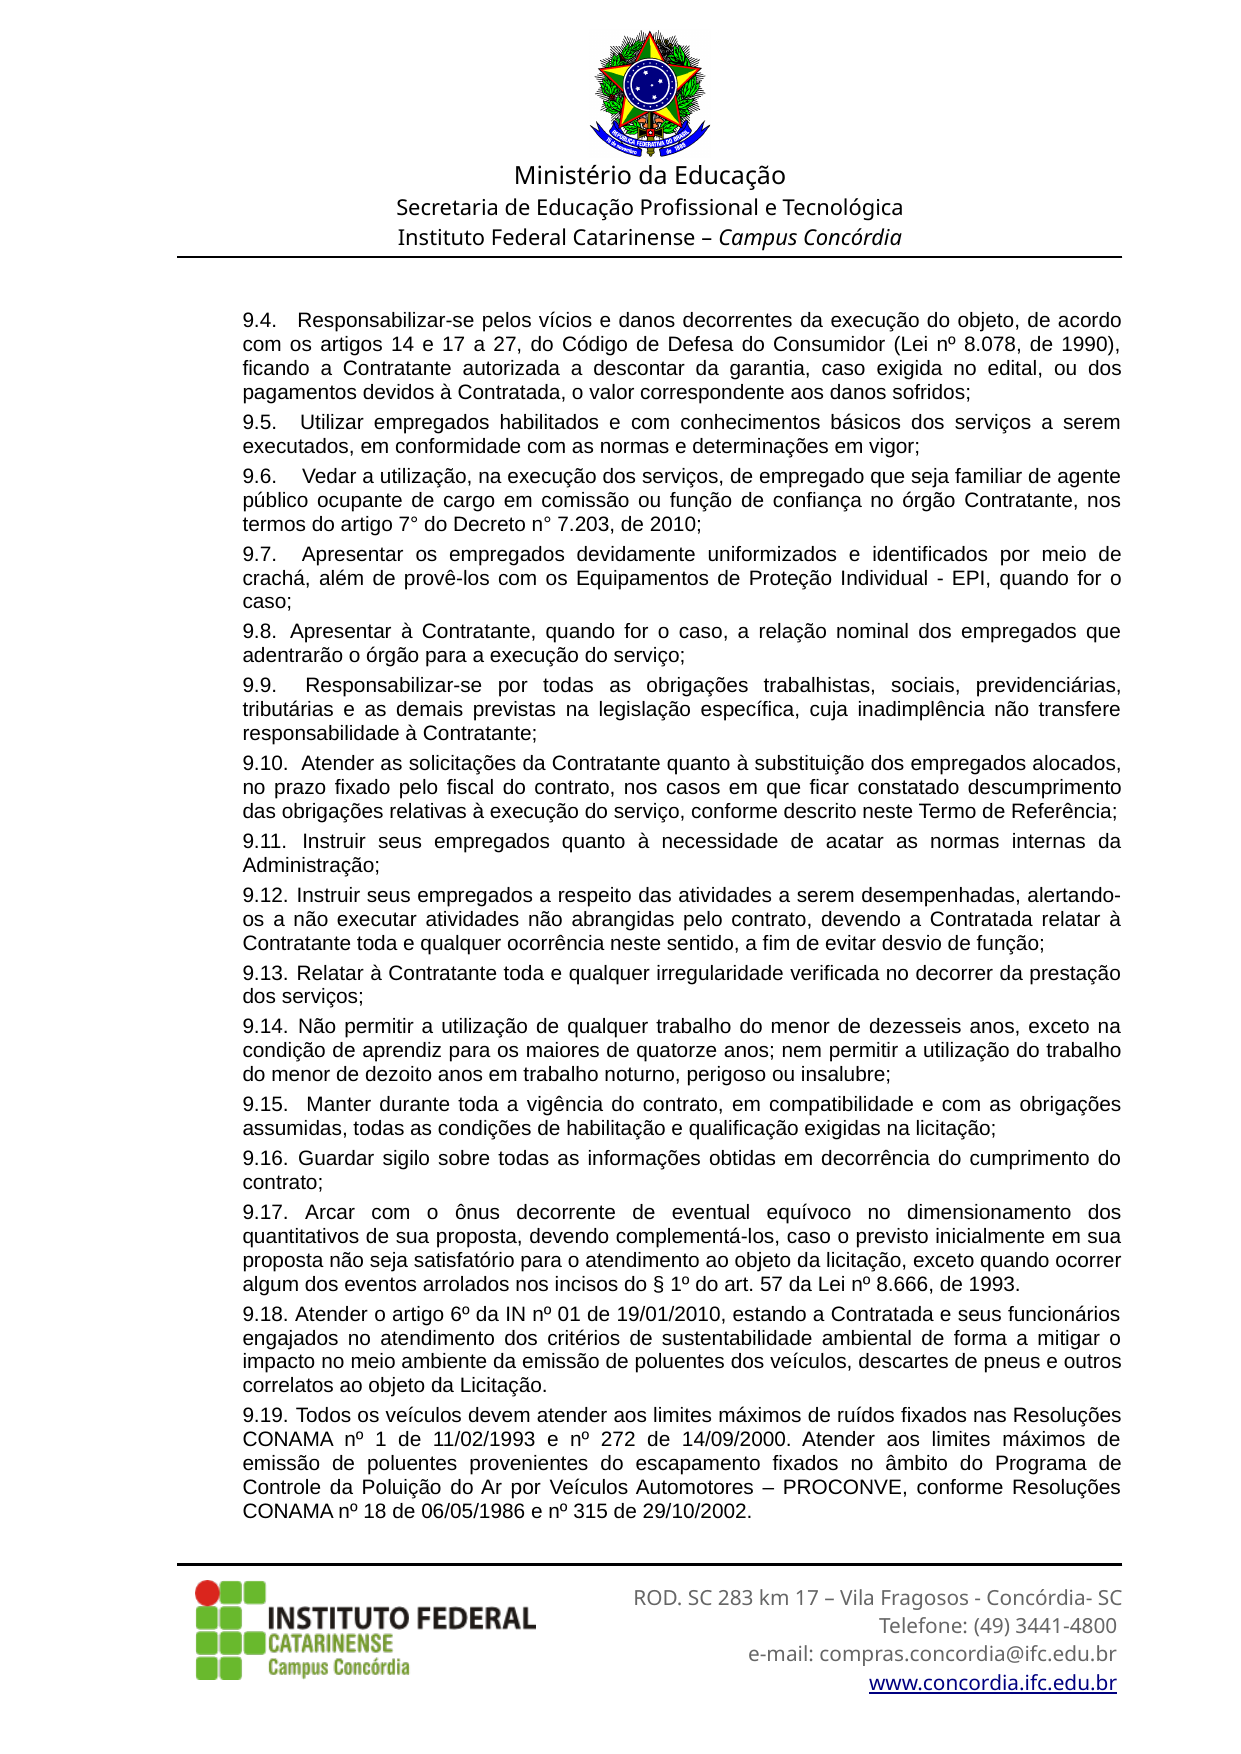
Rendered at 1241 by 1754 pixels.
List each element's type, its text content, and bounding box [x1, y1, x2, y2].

list Vedar a utilização, na execução dos serviços, de empregado que seja familiar de agente público ocupante de cargo em comissão ou função de confiança no órgão Contratante, nos termos do artigo 7° do Decreto n° 7.203, de 2010; [242, 463, 1122, 535]
list Responsabilizar-se por todas as obrigações trabalhistas, sociais, previdenciárias, tributárias e as demais previstas na legislação específica, cuja inadimplência não transfere responsabilidade à Contratante; [242, 673, 1122, 745]
list Não permitir a utilização de qualquer trabalho do menor de dezesseis anos, exceto na condição de aprendiz para os maiores de quatorze anos; nem permitir a utilização do trabalho do menor de dezoito anos em trabalho noturno, perigoso ou insalubre; [242, 1014, 1122, 1086]
list Utilizar empregados habilitados e com conhecimentos básicos dos serviços a serem executados, em conformidade com as normas e determinações em vigor; [242, 410, 1122, 458]
list Responsabilizar-se pelos vícios e danos decorrentes da execução do objeto, de acordo com os artigos 14 e 17 a 27, do Código de Defesa do Consumidor (Lei nº 8.078, de 1990), ficando a Contratante autorizada a descontar da garantia, caso exigida no edital, ou dos pagamentos devidos à Contratada, o valor correspondente aos danos sofridos; [242, 308, 1122, 404]
list Manter durante toda a vigência do contrato, em compatibilidade e com as obrigações assumidas, todas as condições de habilitação e qualificação exigidas na licitação; [242, 1092, 1122, 1140]
list Apresentar os empregados devidamente uniformizados e identificados por meio de crachá, além de provê-los com os Equipamentos de Proteção Individual - EPI, quando for o caso; [242, 541, 1122, 613]
list Todos os veículos devem atender aos limites máximos de ruídos fixados nas Resoluções CONAMA nº 1 de 11/02/1993 e nº 272 de 14/09/2000. Atender aos limites máximos de emissão de poluentes provenientes do escapamento fixados no âmbito do Programa de Controle da Poluição do Ar por Veículos Automotores – PROCONVE, conforme Resoluções CONAMA nº 18 de 06/05/1986 e nº 315 de 29/10/2002. [242, 1403, 1122, 1523]
list Atender o artigo 6º da IN nº 01 de 19/01/2010, estando a Contratada e seus funcionários engajados no atendimento dos critérios de sustentabilidade ambiental de forma a mitigar o impacto no meio ambiente da emissão de poluentes dos veículos, descartes de pneus e outros correlatos ao objeto da Licitação. [242, 1301, 1122, 1397]
list Apresentar à Contratante, quando for o caso, a relação nominal dos empregados que adentrarão o órgão para a execução do serviço; [242, 619, 1122, 667]
list Relatar à Contratante toda e qualquer irregularidade verificada no decorrer da prestação dos serviços; [242, 960, 1122, 1008]
list Arcar com o ônus decorrente de eventual equívoco no dimensionamento dos quantitativos de sua proposta, devendo complementá-los, caso o previsto inicialmente em sua proposta não seja satisfatório para o atendimento ao objeto da licitação, exceto quando ocorrer algum dos eventos arrolados nos incisos do § 1º do art. 57 da Lei nº 8.666, de 1993. [242, 1200, 1122, 1296]
list Guardar sigilo sobre todas as informações obtidas em decorrência do cumprimento do contrato; [242, 1146, 1122, 1194]
list Atender as solicitações da Contratante quanto à substituição dos empregados alocados, no prazo fixado pelo fiscal do contrato, nos casos em que ficar constatado descumprimento das obrigações relativas à execução do serviço, conforme descrito neste Termo de Referência; [242, 751, 1122, 823]
picture [195, 1580, 536, 1680]
list Instruir seus empregados a respeito das atividades a serem desempenhadas, alertando-os a não executar atividades não abrangidas pelo contrato, devendo a Contratada relatar à Contratante toda e qualquer ocorrência neste sentido, a fim de evitar desvio de função; [242, 882, 1122, 954]
list Instruir seus empregados quanto à necessidade de acatar as normas internas da Administração; [242, 829, 1122, 877]
